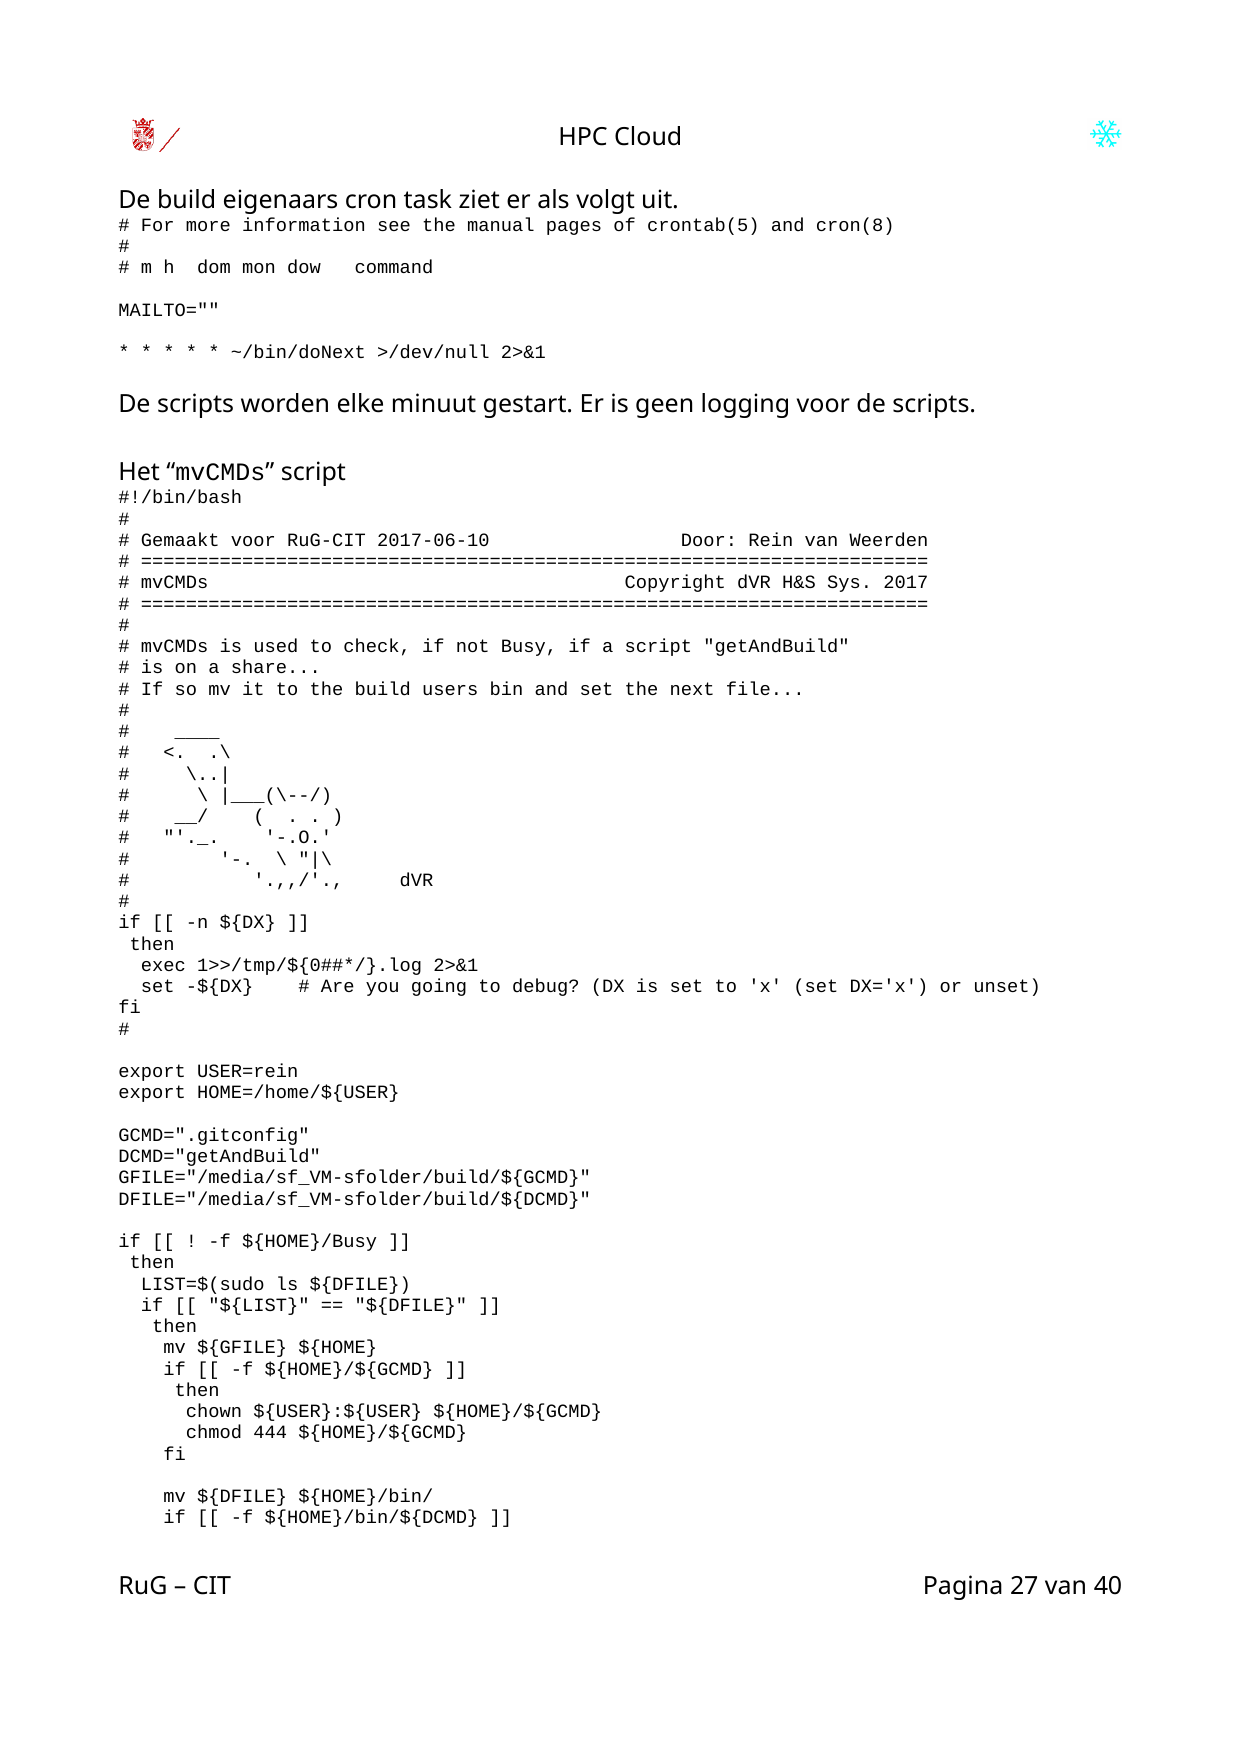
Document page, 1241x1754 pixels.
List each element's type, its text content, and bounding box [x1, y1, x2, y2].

text # If so mv it to the build users bin and set the next file... [118, 679, 1122, 701]
text #!/bin/bash [118, 488, 1122, 509]
text GFILE="/media/sf_VM-sfolder/build/${GCMD}" [118, 1168, 1122, 1189]
text if [[ -f ${HOME}/${GCMD} ]] [118, 1359, 1122, 1381]
text # mvCMDs is used to check, if not Busy, if a script "getAndBuild" [118, 637, 1122, 658]
text export HOME=/home/${USER} [118, 1083, 1122, 1104]
text # <. .\ [118, 743, 1122, 764]
text # is on a share... [118, 658, 1122, 679]
text mv ${DFILE} ${HOME}/bin/ [118, 1487, 1122, 1508]
text # ____ [118, 722, 1122, 743]
text if [[ "${LIST}" == "${DFILE}" ]] [118, 1296, 1122, 1317]
text # [118, 1019, 1122, 1041]
text if [[ -f ${HOME}/bin/${DCMD} ]] [118, 1508, 1122, 1529]
text # \ |___(\--/) [118, 786, 1122, 807]
text # __/ ( . . ) [118, 807, 1122, 828]
text fi [118, 1444, 1122, 1466]
text GCMD=".gitconfig" [118, 1126, 1122, 1147]
text Het “mvCMDs” script [118, 454, 1122, 488]
text # "'._. '-.O.' [118, 828, 1122, 849]
text if [[ ! -f ${HOME}/Busy ]] [118, 1232, 1122, 1253]
text DFILE="/media/sf_VM-sfolder/build/${DCMD}" [118, 1189, 1122, 1211]
text # [118, 616, 1122, 637]
text LIST=$(sudo ls ${DFILE}) [118, 1274, 1122, 1296]
text De scripts worden elke minuut gestart. Er is geen logging voor de scripts. [118, 386, 1122, 420]
text # [118, 509, 1122, 531]
text set -${DX} # Are you going to debug? (DX is set to 'x' (set DX='x') or unset) [118, 977, 1122, 998]
text * * * * * ~/bin/doNext >/dev/null 2>&1 [118, 343, 1122, 364]
picture [132, 118, 182, 152]
text DCMD="getAndBuild" [118, 1147, 1122, 1168]
picture [1087, 118, 1123, 150]
text fi [118, 998, 1122, 1019]
text # ====================================================================== [118, 552, 1122, 573]
text then [118, 934, 1122, 956]
text then [118, 1381, 1122, 1402]
text MAILTO="" [118, 301, 1122, 322]
text chmod 444 ${HOME}/${GCMD} [118, 1423, 1122, 1444]
text chown ${USER}:${USER} ${HOME}/${GCMD} [118, 1402, 1122, 1423]
text if [[ -n ${DX} ]] [118, 913, 1122, 934]
text mv ${GFILE} ${HOME} [118, 1338, 1122, 1359]
text # [118, 237, 1122, 258]
text # [118, 701, 1122, 722]
text De build eigenaars cron task ziet er als volgt uit. [118, 182, 1122, 216]
text # [118, 892, 1122, 913]
text # \..| [118, 764, 1122, 786]
text # mvCMDs Copyright dVR H&S Sys. 2017 [118, 573, 1122, 594]
text then [118, 1317, 1122, 1338]
text # '-. \ "|\ [118, 849, 1122, 871]
text # Gemaakt voor RuG-CIT 2017-06-10 Door: Rein van Weerden [118, 531, 1122, 552]
text then [118, 1253, 1122, 1274]
text # ====================================================================== [118, 594, 1122, 616]
text # '.,,/'., dVR [118, 871, 1122, 892]
text export USER=rein [118, 1062, 1122, 1083]
text # For more information see the manual pages of crontab(5) and cron(8) [118, 216, 1122, 237]
text exec 1>>/tmp/${0##*/}.log 2>&1 [118, 956, 1122, 977]
text # m h dom mon dow command [118, 258, 1122, 279]
